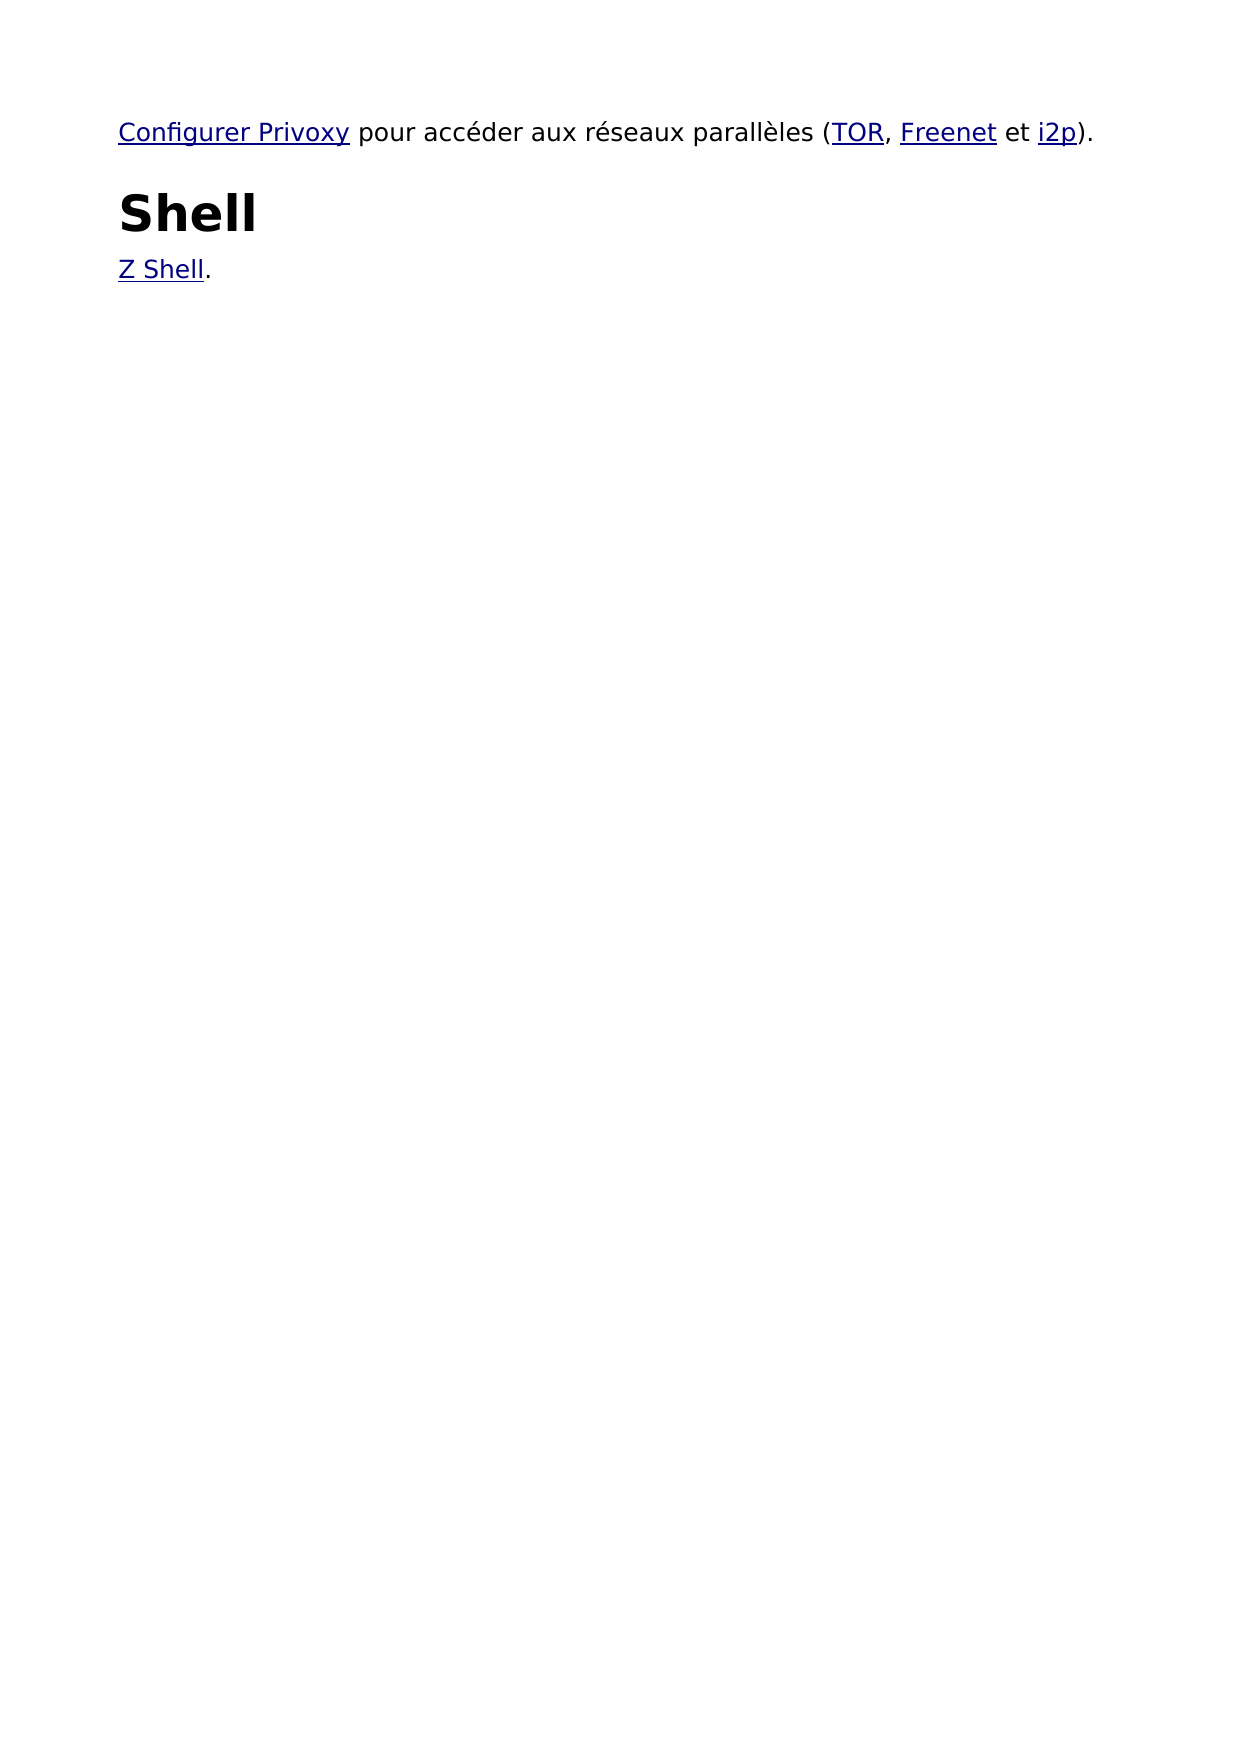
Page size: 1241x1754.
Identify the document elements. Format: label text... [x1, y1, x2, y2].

subtitle Shell [118, 185, 1122, 243]
text Configurer Privoxy pour accéder aux réseaux parallèles (TOR, Freenet et i2p). [118, 118, 1122, 147]
text Z Shell. [118, 256, 1122, 285]
